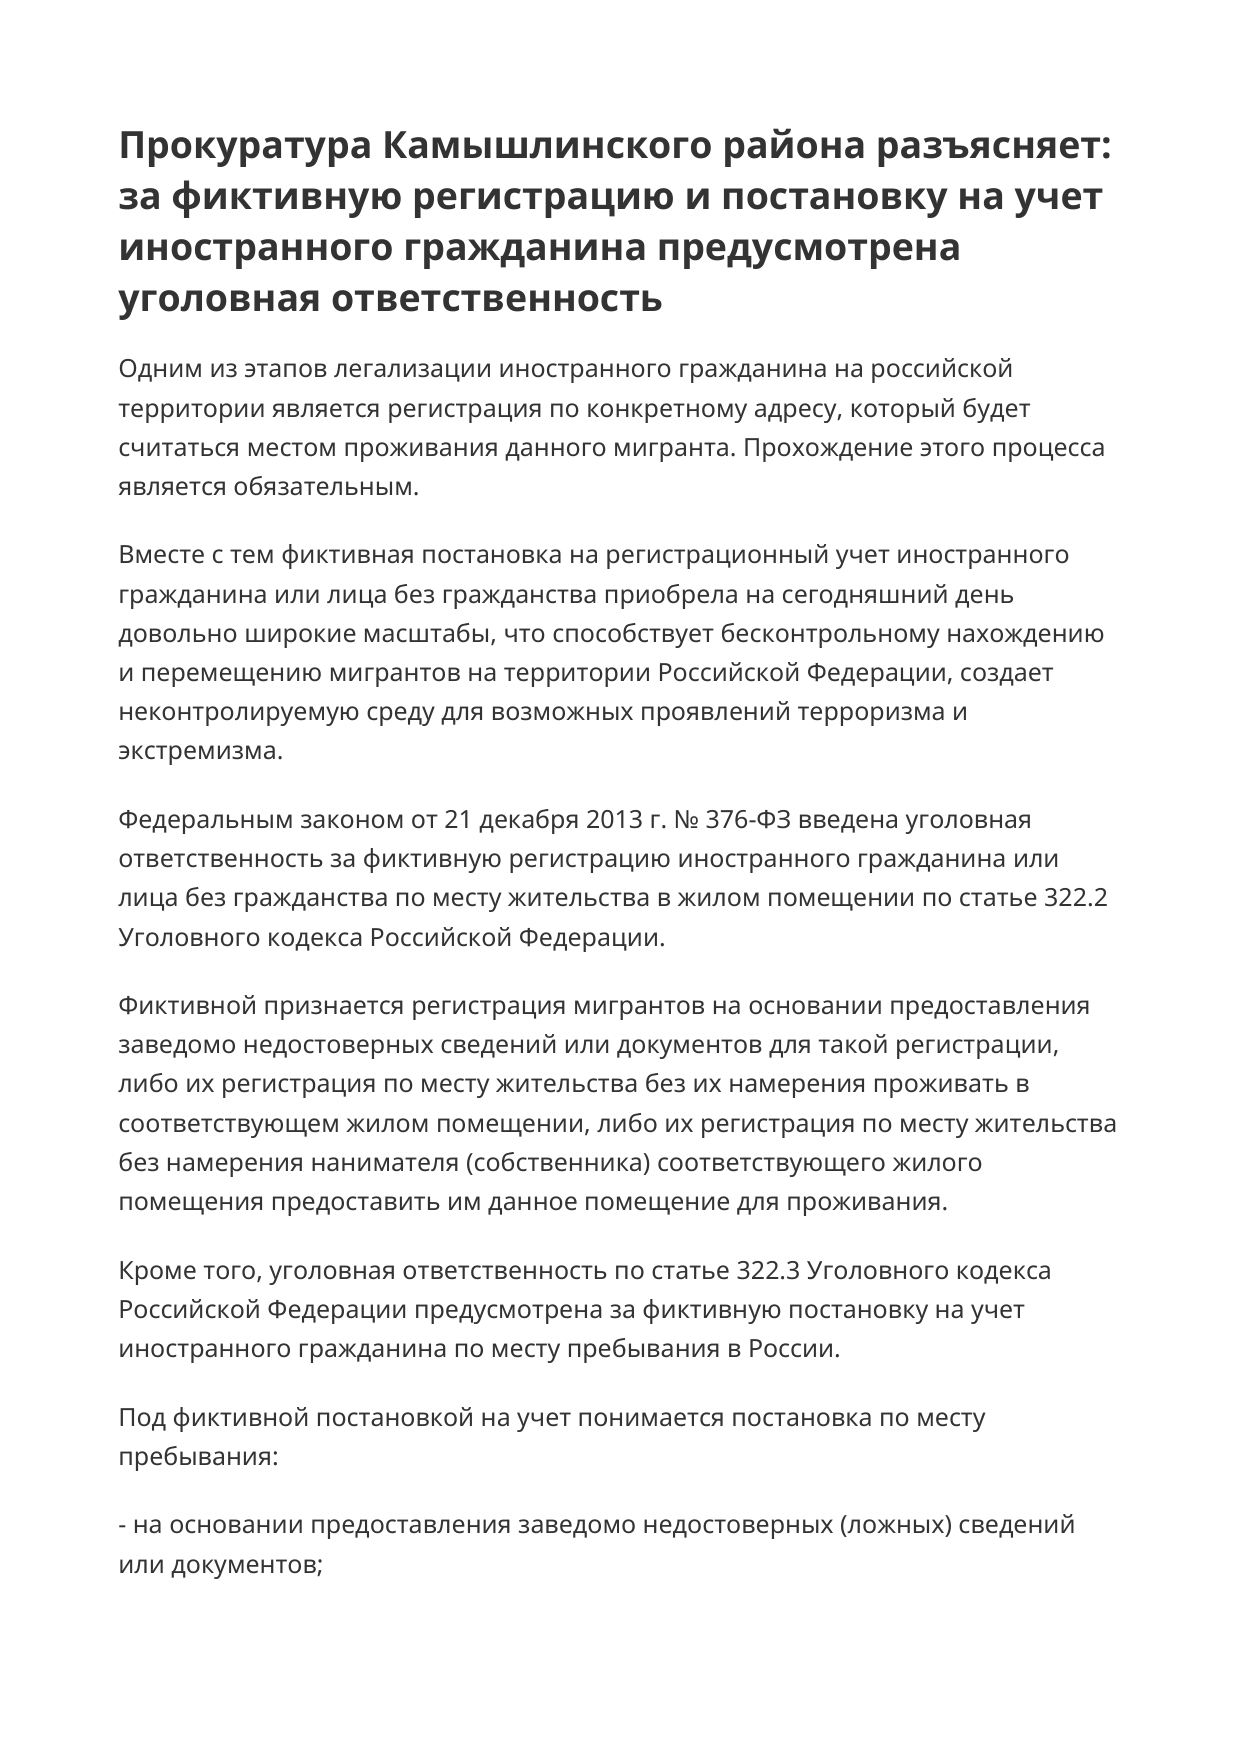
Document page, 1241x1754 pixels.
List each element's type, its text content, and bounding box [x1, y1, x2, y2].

text Под фиктивной постановкой на учет понимается постановка по месту пребывания: [118, 1399, 1122, 1472]
text Прокуратура Камышлинского района разъясняет: за фиктивную регистрацию и постановку на учет иностранного гражданина предусмотрена уголовная ответственность [118, 118, 1122, 322]
text Одним из этапов легализации иностранного гражданина на российской территории является регистрация по конкретному адресу, который будет считаться местом проживания данного мигранта. Прохождение этого процесса является обязательным. [118, 351, 1122, 503]
text Фиктивной признается регистрация мигрантов на основании предоставления заведомо недостоверных сведений или документов для такой регистрации, либо их регистрация по месту жительства без их намерения проживать в соответствующем жилом помещении, либо их регистрация по месту жительства без намерения нанимателя (собственника) соответствующего жилого помещения предоставить им данное помещение для проживания. [118, 988, 1122, 1218]
text Кроме того, уголовная ответственность по статье 322.3 Уголовного кодекса Российской Федерации предусмотрена за фиктивную постановку на учет иностранного гражданина по месту пребывания в России. [118, 1252, 1122, 1365]
text - на основании предоставления заведомо недостоверных (ложных) сведений или документов; [118, 1507, 1122, 1580]
text Вместе с тем фиктивная постановка на регистрационный учет иностранного гражданина или лица без гражданства приобрела на сегодняшний день довольно широкие масштабы, что способствует бесконтрольному нахождению и перемещению мигрантов на территории Российской Федерации, создает неконтролируемую среду для возможных проявлений терроризма и экстремизма. [118, 537, 1122, 767]
text Федеральным законом от 21 декабря 2013 г. № 376-ФЗ введена уголовная ответственность за фиктивную регистрацию иностранного гражданина или лица без гражданства по месту жительства в жилом помещении по статье 322.2 Уголовного кодекса Российской Федерации. [118, 802, 1122, 953]
